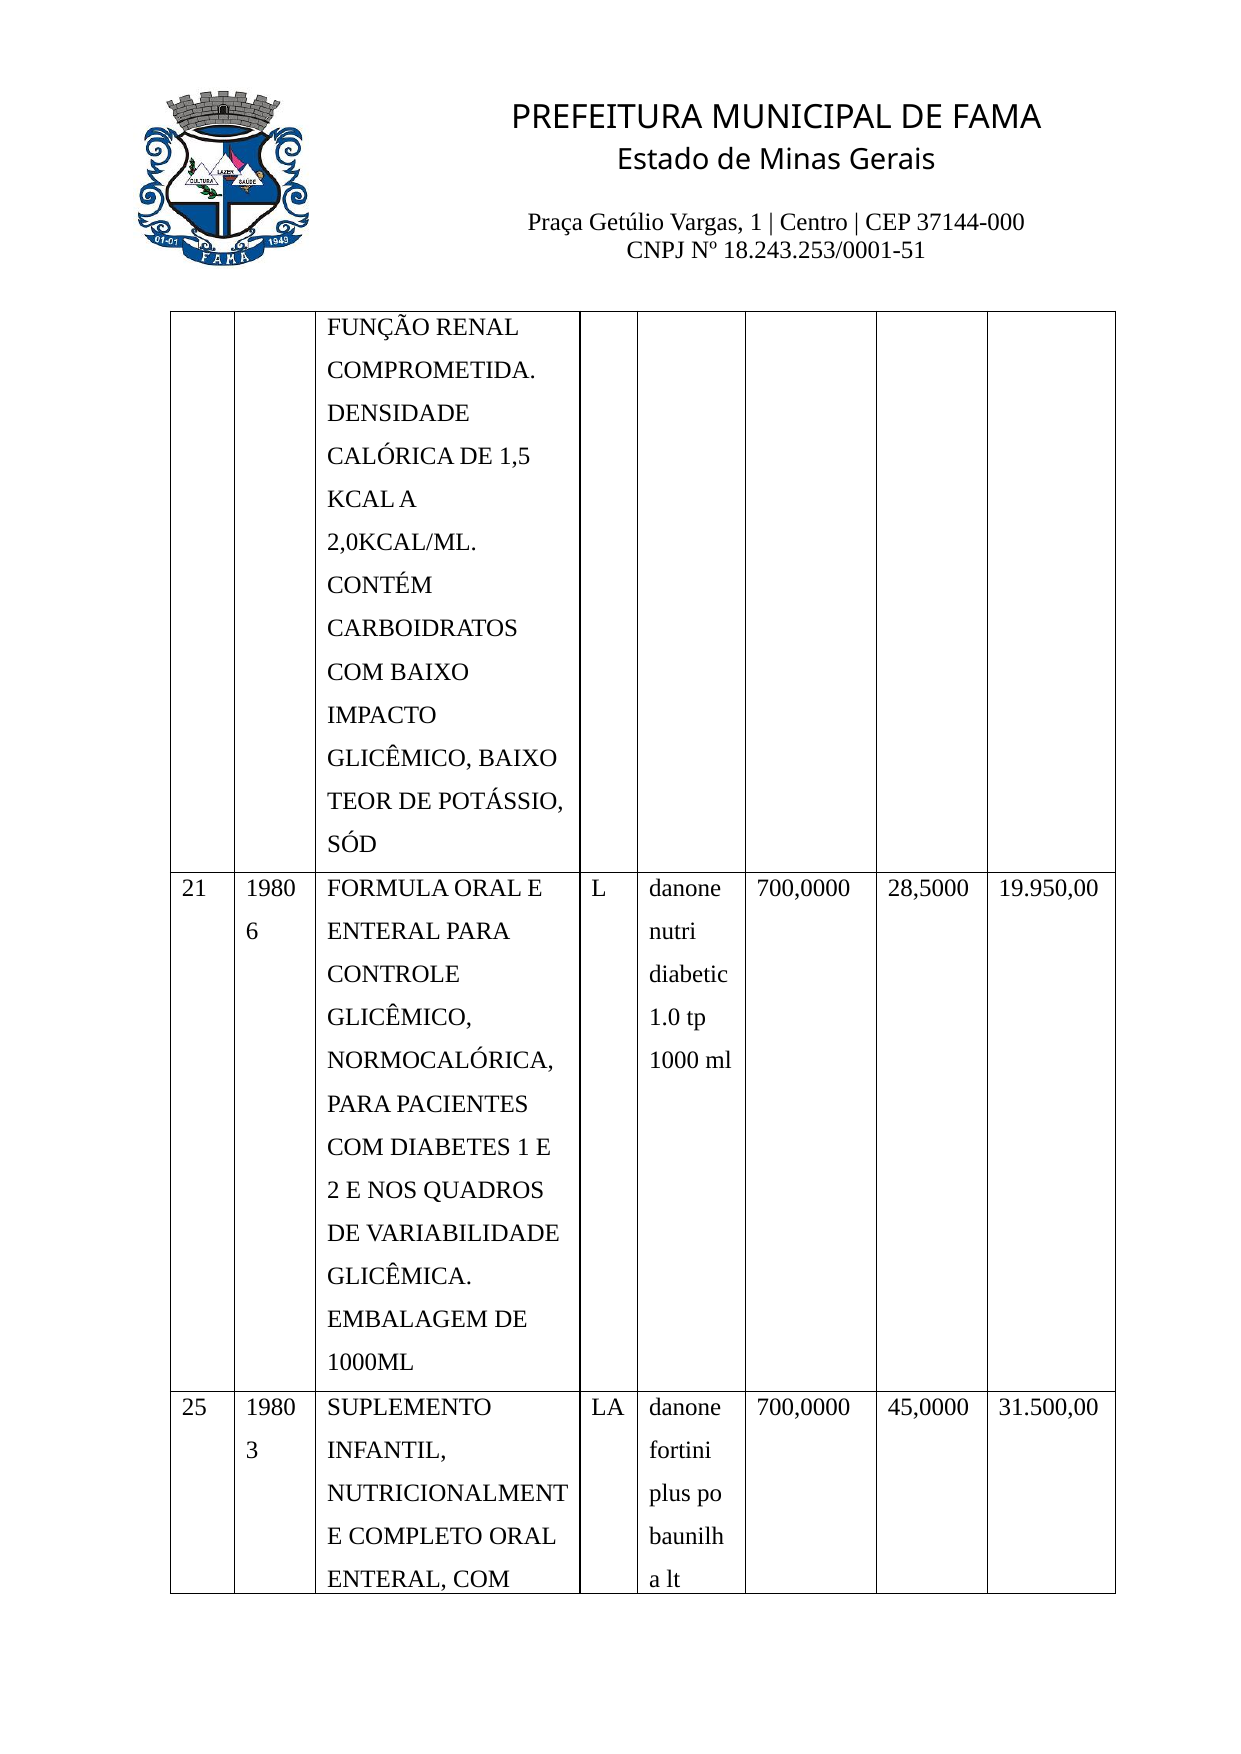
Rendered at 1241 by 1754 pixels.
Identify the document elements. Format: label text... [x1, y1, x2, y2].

table_cell 19806 [235, 873, 315, 1391]
table_cell 700,0000 [746, 1392, 876, 1593]
table_cell 28,5000 [877, 873, 987, 1391]
table_cell 21 [171, 873, 234, 1391]
picture [133, 87, 313, 269]
table_cell 45,0000 [877, 1392, 987, 1593]
table_cell L [581, 873, 637, 1391]
table_cell danone nutri diabetic 1.0 tp 1000 ml [638, 873, 745, 1391]
table_cell SUPLEMENTO INFANTIL, NUTRICIONALMENTE COMPLETO ORAL ENTERAL, COM [316, 1392, 579, 1593]
table_cell 19.950,00 [988, 873, 1115, 1391]
table_cell 700,0000 [746, 873, 876, 1391]
table_cell [877, 312, 987, 872]
table_cell [1116, 311, 1126, 1594]
table_cell FUNÇÃO RENAL COMPROMETIDA. DENSIDADE CALÓRICA DE 1,5 KCAL A 2,0KCAL/ML. CONTÉM CARBOIDRATOS COM BAIXO IMPACTO GLICÊMICO, BAIXO TEOR DE POTÁSSIO, SÓD [316, 312, 579, 872]
table_cell 19803 [235, 1392, 315, 1593]
table_cell LA [581, 1392, 637, 1593]
table_cell [746, 312, 876, 872]
table_cell FORMULA ORAL E ENTERAL PARA CONTROLE GLICÊMICO, NORMOCALÓRICA, PARA PACIENTES COM DIABETES 1 E 2 E NOS QUADROS DE VARIABILIDADE GLICÊMICA. EMBALAGEM DE 1000ML [316, 873, 579, 1391]
table_cell danone fortini plus po baunilha lt [638, 1392, 745, 1593]
table_cell [235, 312, 315, 872]
table_cell [159, 311, 170, 1594]
table_cell [988, 312, 1115, 872]
table_cell 25 [171, 1392, 234, 1593]
table_cell [581, 312, 637, 872]
table_cell 31.500,00 [988, 1392, 1115, 1593]
table_cell [171, 312, 234, 872]
table_cell [638, 312, 745, 872]
